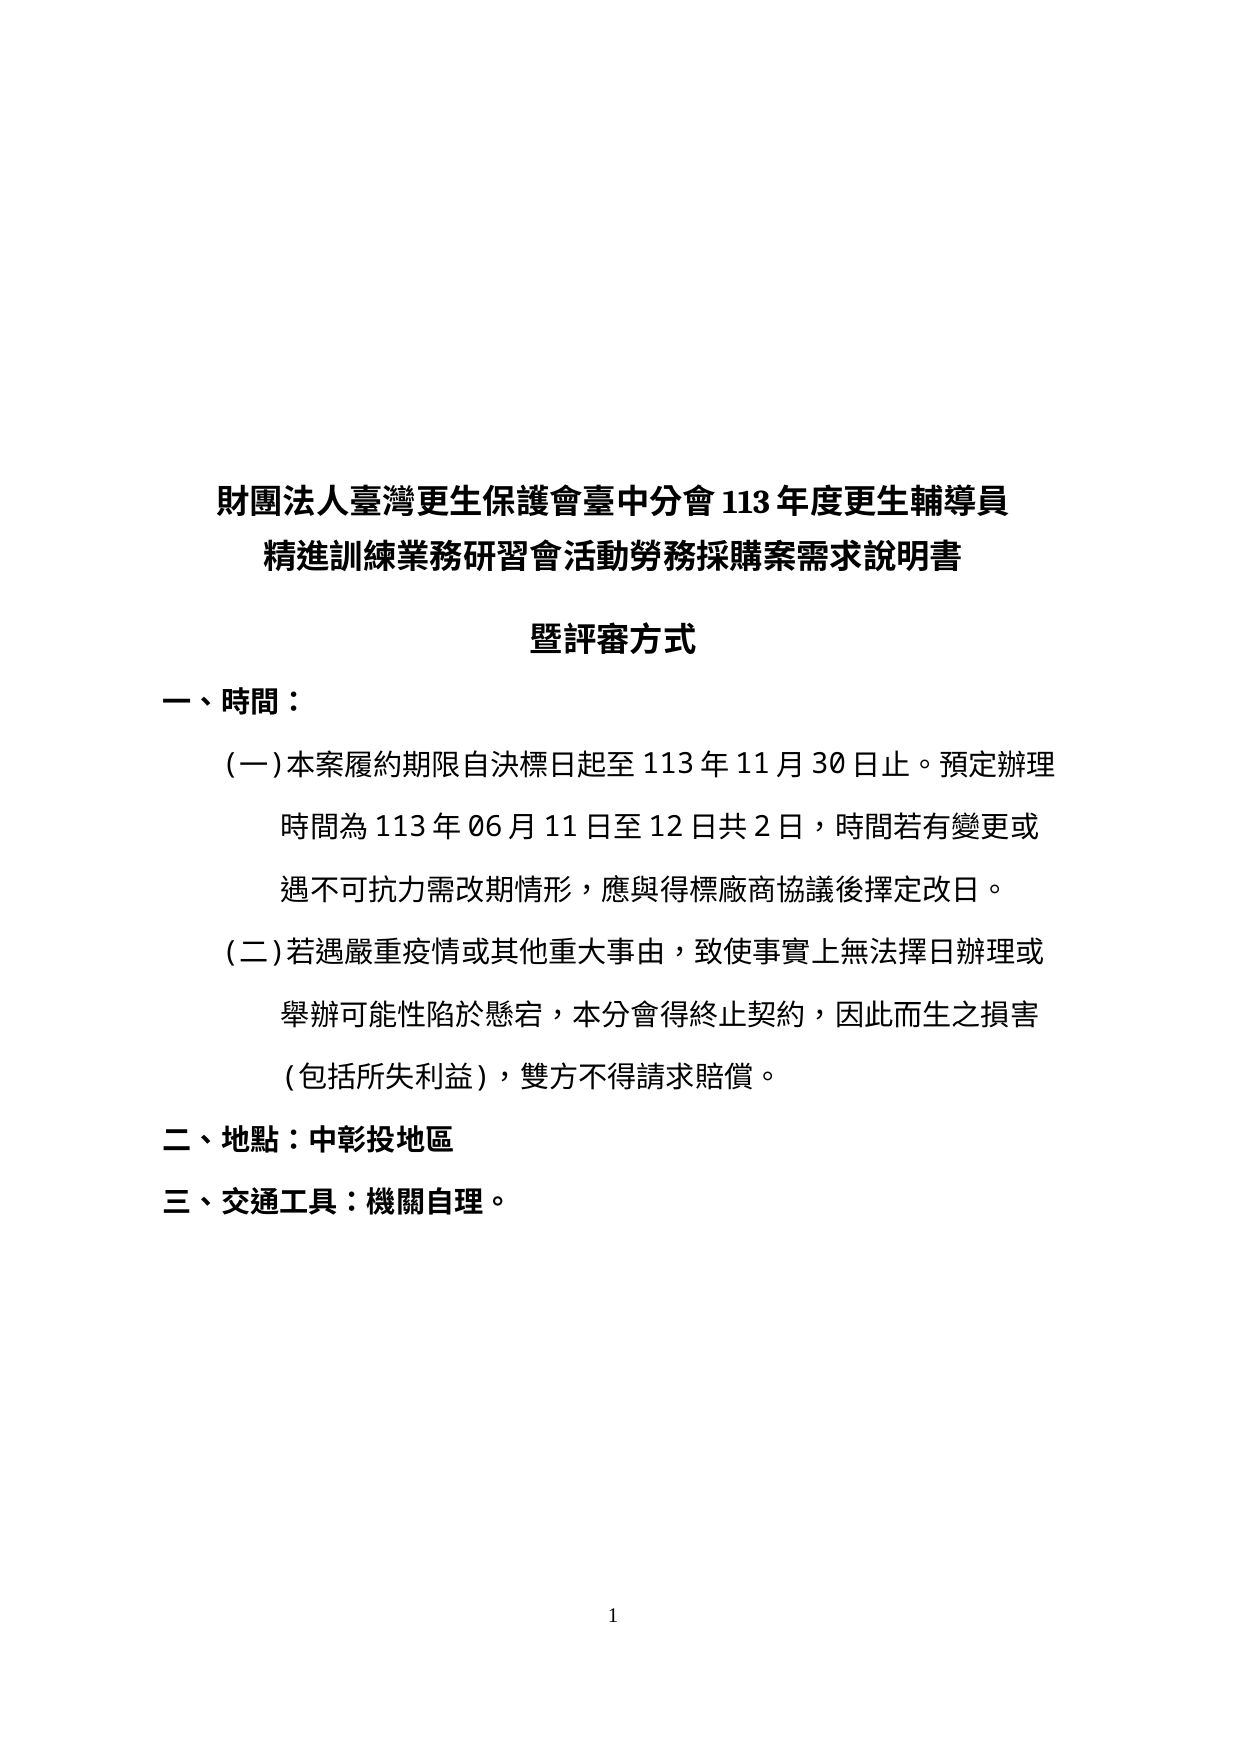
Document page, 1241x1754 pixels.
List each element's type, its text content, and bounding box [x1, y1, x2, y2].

text 財團法人臺灣更生保護會臺中分會113年度更生輔導員 [162, 471, 1063, 525]
text (二)若遇嚴重疫情或其他重大事由，致使事實上無法擇日辦理或舉辦可能性陷於懸宕，本分會得終止契約，因此而生之損害(包括所失利益)，雙方不得請求賠償。 [222, 908, 1063, 1096]
text 一、時間： [162, 658, 1063, 721]
text 精進訓練業務研習會活動勞務採購案需求說明書 [162, 525, 1063, 579]
text 三、交通工具：機關自理。 [162, 1158, 1063, 1221]
text (一)本案履約期限自決標日起至113年11月30日止。預定辦理時間為113年06月11日至12日共2日，時間若有變更或遇不可抗力需改期情形，應與得標廠商協議後擇定改日。 [222, 721, 1063, 908]
text 二、地點：中彰投地區 [162, 1096, 1063, 1158]
text 暨評審方式 [162, 596, 1063, 658]
